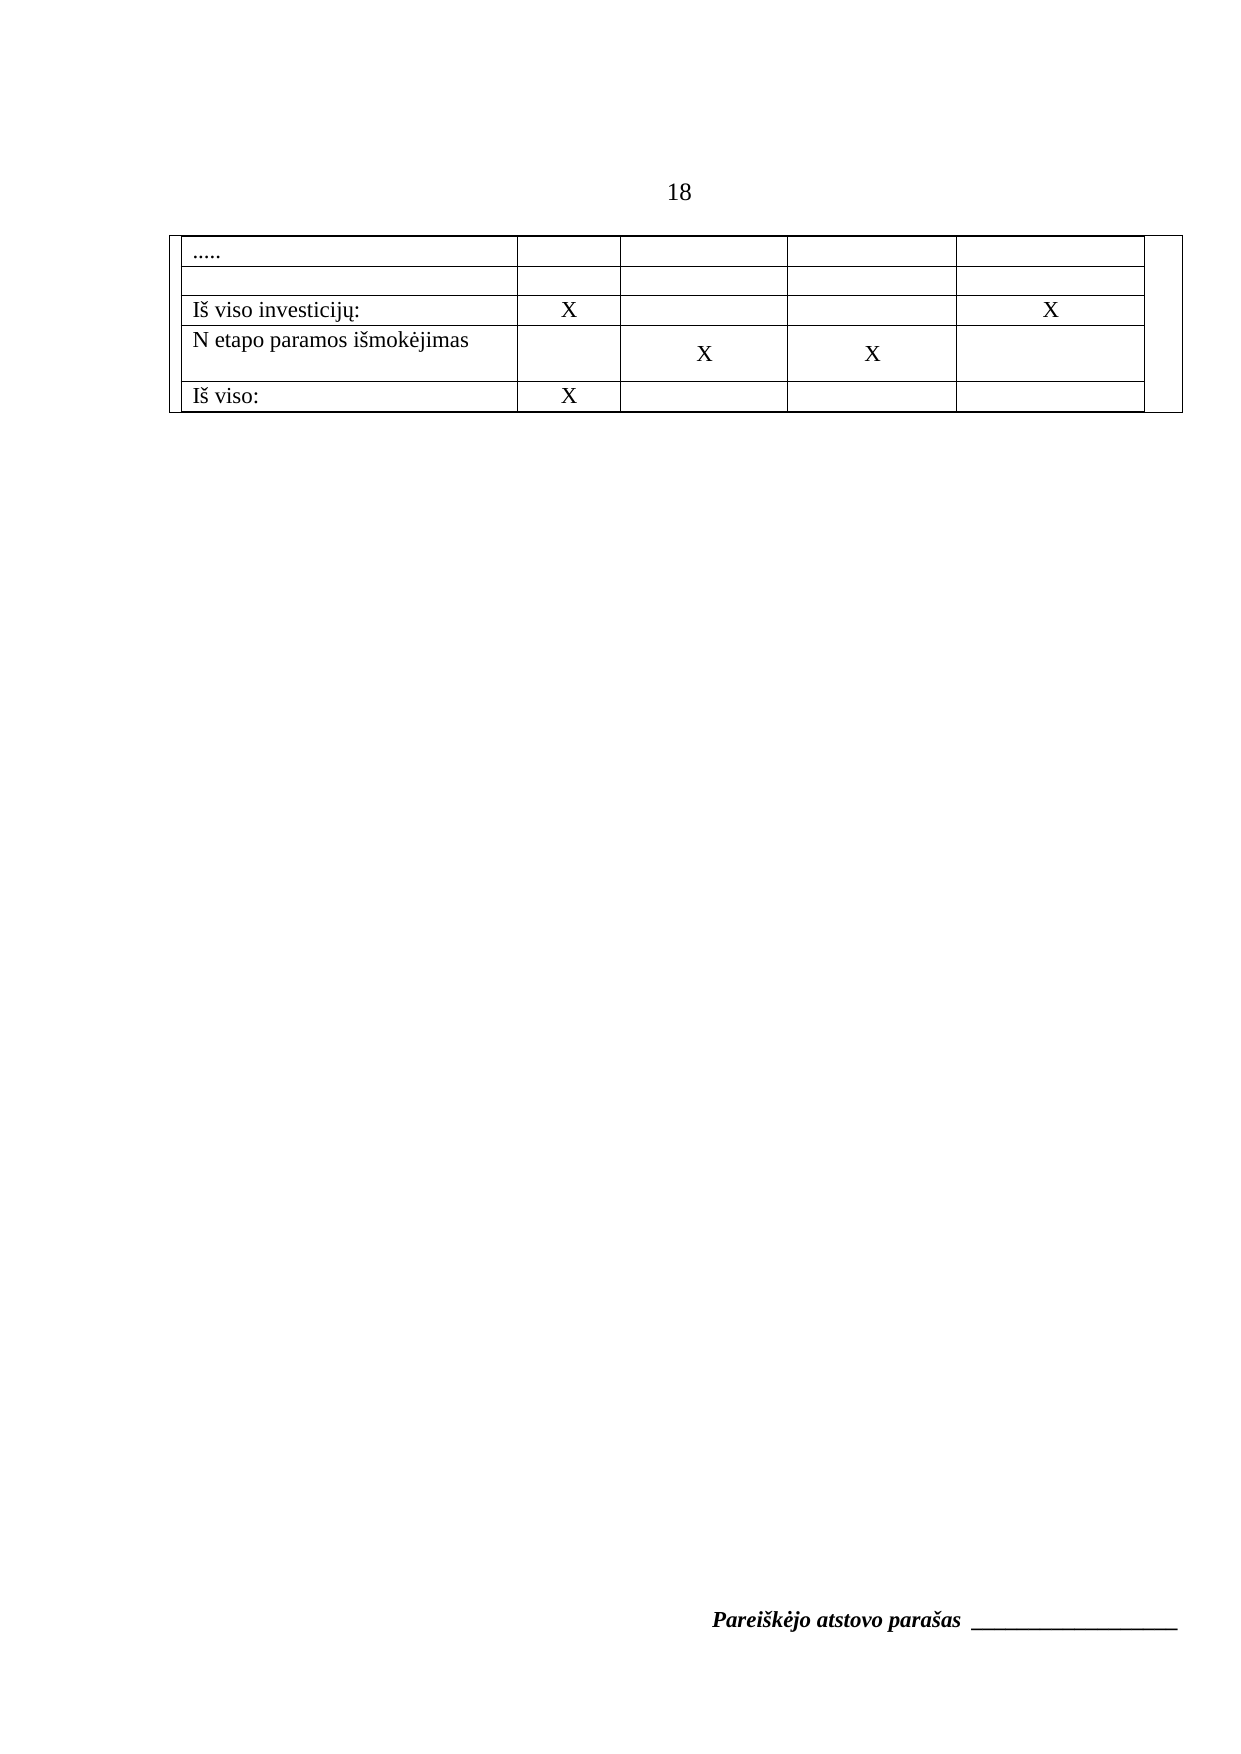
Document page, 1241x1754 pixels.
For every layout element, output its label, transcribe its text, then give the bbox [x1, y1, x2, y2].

table_cell [788, 237, 956, 266]
table_cell [957, 267, 1144, 295]
table_cell ..... [182, 237, 517, 266]
table_cell [621, 267, 787, 295]
table_cell Iš viso: [182, 382, 517, 411]
table_cell [788, 296, 956, 325]
table_cell [788, 382, 956, 411]
table_cell [182, 267, 517, 295]
table_cell [518, 237, 620, 266]
table_cell [788, 267, 956, 295]
table_cell [621, 237, 787, 266]
table_cell X [621, 326, 787, 381]
table_cell [957, 237, 1144, 266]
table_cell N etapo paramos išmokėjimas [182, 326, 517, 381]
table_cell Iš viso investicijų: [182, 296, 517, 325]
table_header [1145, 236, 1182, 412]
table_cell [957, 382, 1144, 411]
table_cell X [518, 296, 620, 325]
table_cell X [788, 326, 956, 381]
table_cell X [957, 296, 1144, 325]
table_cell [621, 296, 787, 325]
table_cell [518, 267, 620, 295]
table_cell X [518, 382, 620, 411]
table_cell [957, 326, 1144, 381]
table_cell [518, 326, 620, 381]
table_cell [621, 382, 787, 411]
